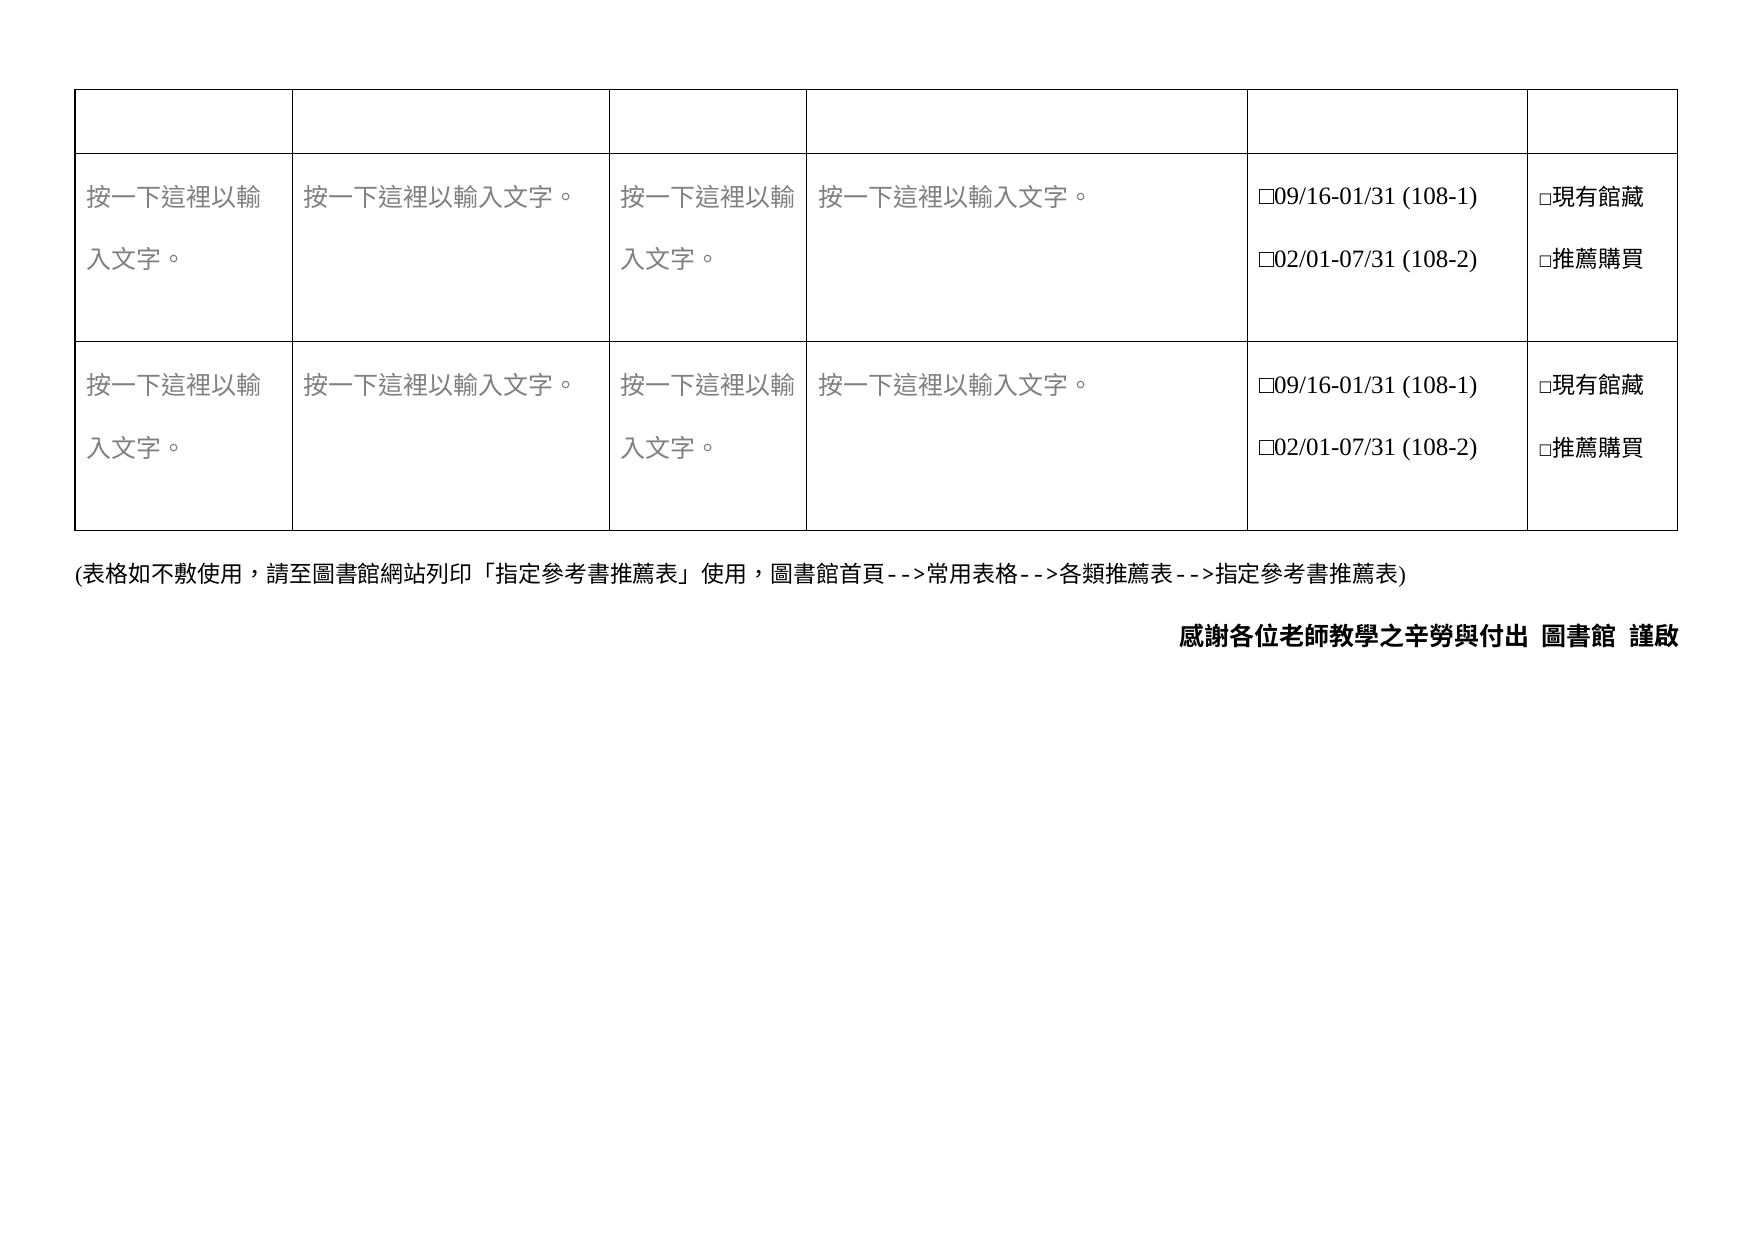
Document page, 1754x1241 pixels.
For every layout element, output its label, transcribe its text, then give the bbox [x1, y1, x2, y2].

table_cell 按一下這裡以輸入文字。 [76, 154, 292, 341]
table_cell 按一下這裡以輸入文字。 [293, 154, 609, 341]
table_cell □09/16-01/31 (108-1) □02/01-07/31 (108-2) [1248, 154, 1527, 341]
table_cell [610, 90, 806, 152]
table_cell 按一下這裡以輸入文字。 [610, 342, 806, 529]
table_cell 按一下這裡以輸入文字。 [610, 154, 806, 341]
table_cell [1248, 90, 1527, 152]
table_cell ☐現有館藏 ☐推薦購買 [1528, 154, 1677, 341]
text 感謝各位老師教學之辛勞與付出 圖書館 謹啟 [75, 593, 1679, 656]
table_cell 按一下這裡以輸入文字。 [293, 342, 609, 529]
table_cell [76, 90, 292, 152]
table_cell 按一下這裡以輸入文字。 [76, 342, 292, 529]
table_cell □09/16-01/31 (108-1) □02/01-07/31 (108-2) [1248, 342, 1527, 529]
table_cell 按一下這裡以輸入文字。 [807, 154, 1247, 341]
text (表格如不敷使用，請至圖書館網站列印「指定參考書推薦表」使用，圖書館首頁-->常用表格-->各類推薦表-->指定參考書推薦表) [75, 531, 1679, 593]
table_cell [1528, 90, 1677, 152]
table_cell ☐現有館藏 ☐推薦購買 [1528, 342, 1677, 529]
table_cell [807, 90, 1247, 152]
table_cell [293, 90, 609, 152]
table_cell 按一下這裡以輸入文字。 [807, 342, 1247, 529]
